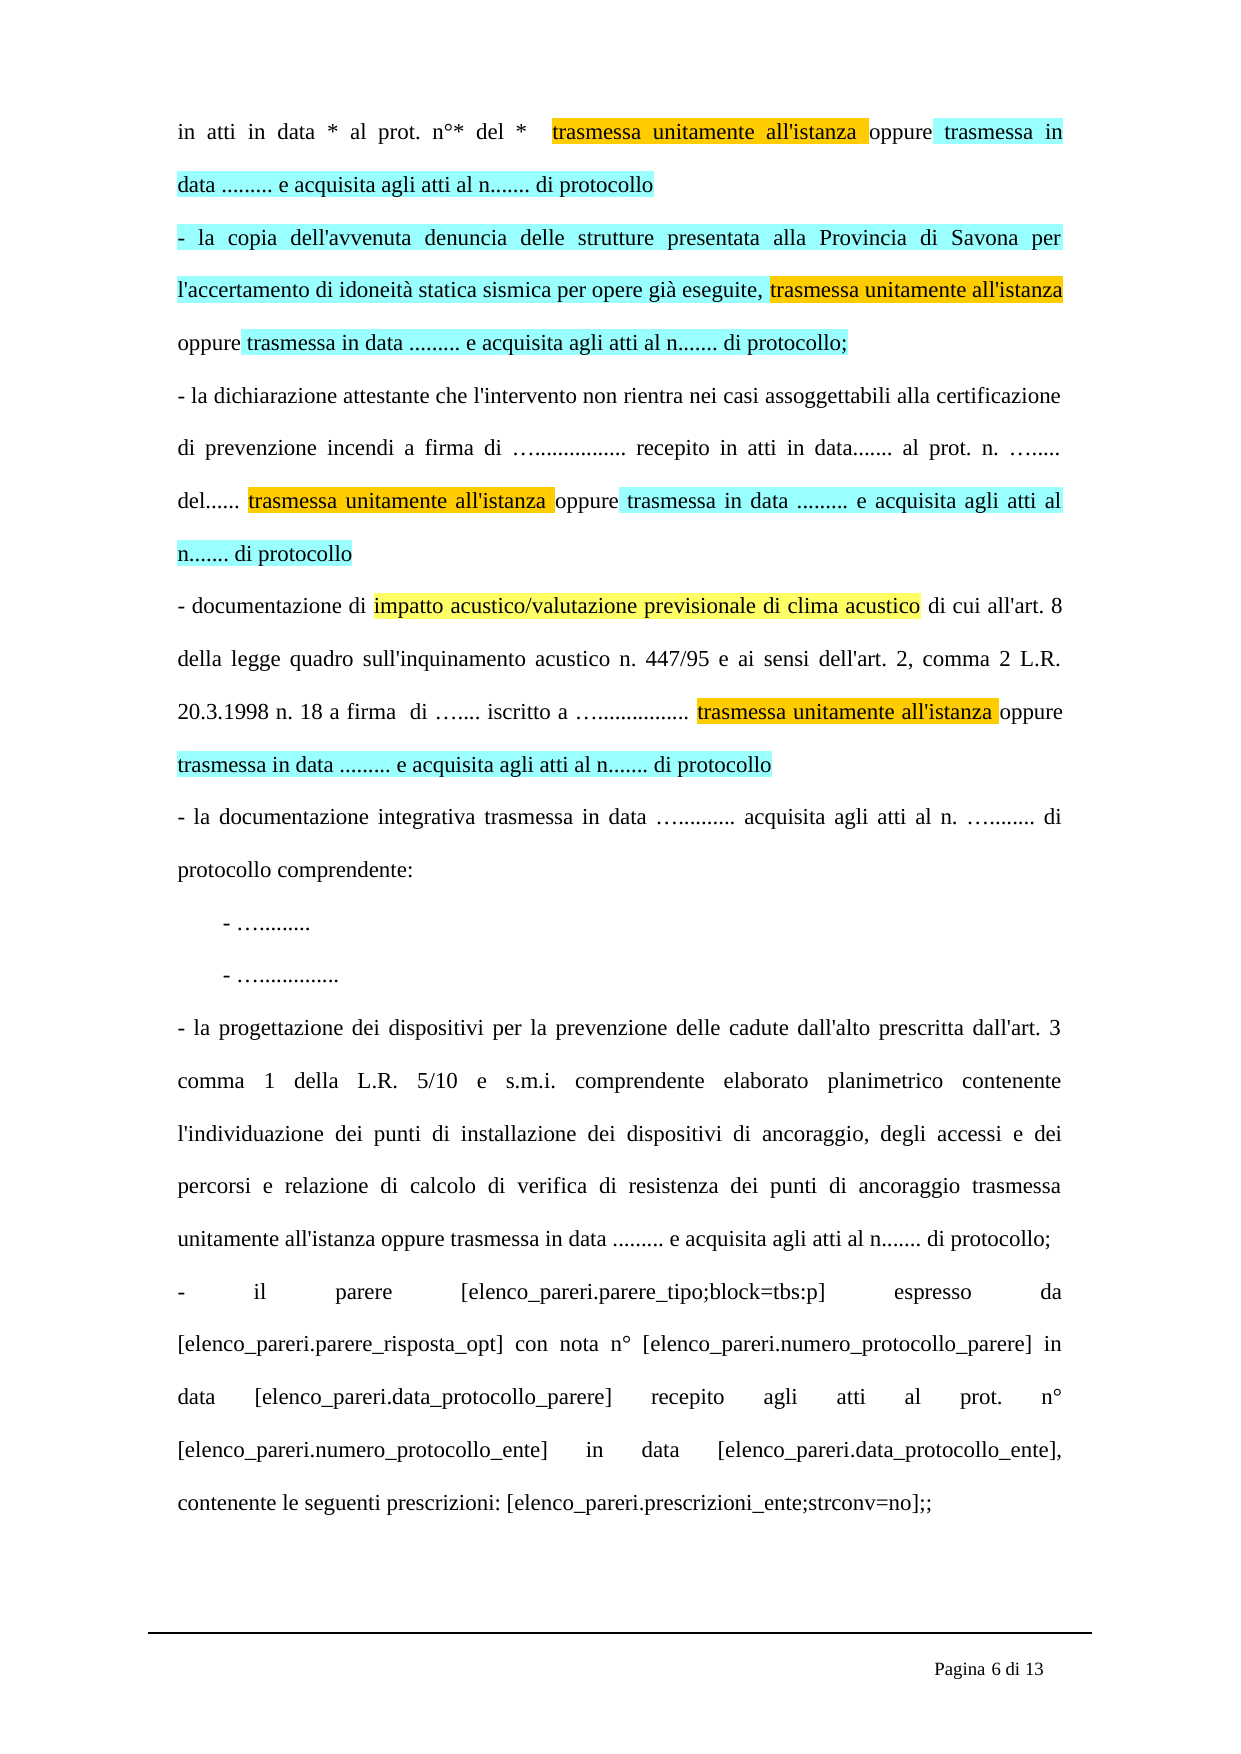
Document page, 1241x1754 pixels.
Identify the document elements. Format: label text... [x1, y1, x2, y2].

list - documentazione di impatto acustico/valutazione previsionale di clima acustico di cui all'art. 8 della legge quadro sull'inquinamento acustico n. 447/95 e ai sensi dell'art. 2, comma 2 L.R. 20.3.1998 n. 18 a firma di ….... iscritto a …................ trasmessa unitamente all'istanza oppure trasmessa in data ......... e acquisita agli atti al n....... di protocollo [177, 592, 1063, 777]
list - …......... [185, 909, 1092, 935]
list - ….............. [185, 961, 1092, 988]
list - la progettazione dei dispositivi per la prevenzione delle cadute dall'alto prescritta dall'art. 3 comma 1 della L.R. 5/10 e s.m.i. comprendente elaborato planimetrico contenente l'individuazione dei punti di installazione dei dispositivi di ancoraggio, degli accessi e dei percorsi e relazione di calcolo di verifica di resistenza dei punti di ancoraggio trasmessa unitamente all'istanza oppure trasmessa in data ......... e acquisita agli atti al n....... di protocollo; [177, 1014, 1063, 1251]
list in atti in data * al prot. n°* del * trasmessa unitamente all'istanza oppure trasmessa in data ......... e acquisita agli atti al n....... di protocollo [177, 118, 1063, 197]
list - la copia dell'avvenuta denuncia delle strutture presentata alla Provincia di Savona per l'accertamento di idoneità statica sismica per opere già eseguite, trasmessa unitamente all'istanza oppure trasmessa in data ......... e acquisita agli atti al n....... di protocollo; [177, 223, 1063, 355]
list - la dichiarazione attestante che l'intervento non rientra nei casi assoggettabili alla certificazione di prevenzione incendi a firma di …................ recepito in atti in data....... al prot. n. …..... del...... trasmessa unitamente all'istanza oppure trasmessa in data ......... e acquisita agli atti al n....... di protocollo [177, 382, 1063, 566]
list - la documentazione integrativa trasmessa in data ….......... acquisita agli atti al n. …........ di protocollo comprendente: [177, 803, 1063, 882]
list - il parere [elenco_pareri.parere_tipo;block=tbs:p] espresso da [elenco_pareri.parere_risposta_opt] con nota n° [elenco_pareri.numero_protocollo_parere] in data [elenco_pareri.data_protocollo_parere] recepito agli atti al prot. n° [elenco_pareri.numero_protocollo_ente] in data [elenco_pareri.data_protocollo_ente], contenente le seguenti prescrizioni: [elenco_pareri.prescrizioni_ente;strconv=no];; [177, 1278, 1063, 1515]
